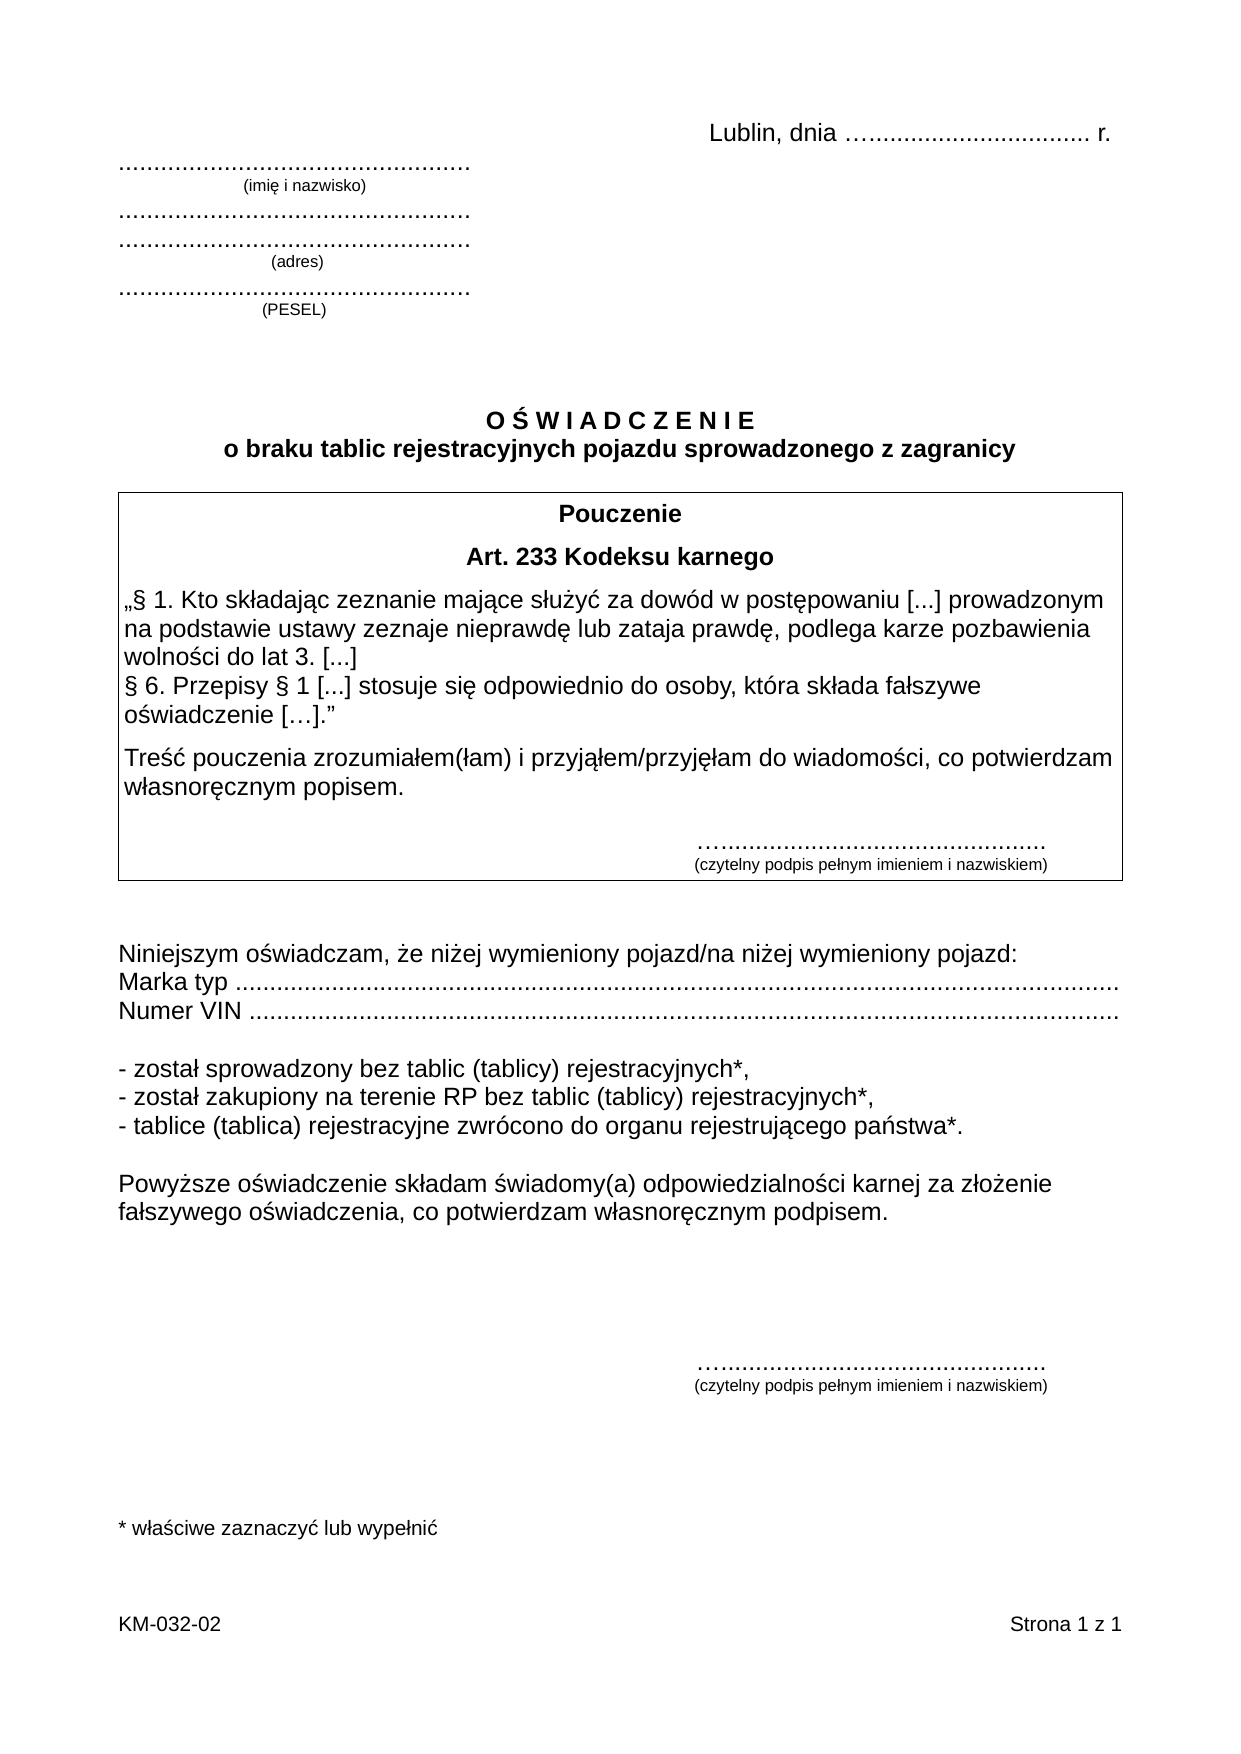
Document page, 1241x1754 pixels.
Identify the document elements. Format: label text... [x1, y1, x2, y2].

table_cell …............................................... (czytelny podpis pełnym imieniem i nazwiskiem) [620, 821, 1122, 880]
text Powyższe oświadczenie składam świadomy(a) odpowiedzialności karnej za złożenie fałszywego oświadczenia, co potwierdzam własnoręcznym podpisem. [118, 1168, 1122, 1226]
text (adres) [118, 252, 1122, 271]
text Niniejszym oświadczam, że niżej wymieniony pojazd/na niżej wymieniony pojazd: [118, 938, 1122, 967]
text Numer VIN [118, 996, 1122, 1025]
table_header …............................................... (czytelny podpis pełnym imieniem i nazwiskiem) [620, 1341, 1122, 1400]
text (PESEL) [118, 300, 1122, 319]
text - został sprowadzony bez tablic (tablicy) rejestracyjnych*, [118, 1053, 1122, 1082]
text - tablice (tablica) rejestracyjne zwrócono do organu rejestrującego państwa*. [118, 1111, 1122, 1140]
text Marka typ [118, 967, 1122, 996]
text - został zakupiony na terenie RP bez tablic (tablicy) rejestracyjnych*, [118, 1082, 1122, 1111]
table_header [118, 1341, 620, 1400]
text o braku tablic rejestracyjnych pojazdu sprowadzonego z zagranicy [118, 434, 1122, 463]
text Lublin, dnia …................................ r. [118, 118, 1122, 147]
table_header Pouczenie Art. 233 Kodeksu karnego „§ 1. Kto składając zeznanie mające służyć za dowód w postępowaniu [...] prowadzonym na podstawie ustawy zeznaje nieprawdę lub zataja prawdę, podlega karze pozbawienia wolności do lat 3. [...] § 6. Przepisy § 1 [...] stosuje się odpowiednio do osoby, która składa fałszywe oświadczenie […].” Treść pouczenia zrozumiałem(łam) i przyjąłem/przyjęłam do wiadomości, co potwierdzam własnoręcznym popisem. [119, 493, 1122, 821]
table_cell [119, 821, 620, 880]
text (imię i nazwisko) [118, 176, 1122, 195]
text O Ś W I A D C Z E N I E [118, 406, 1122, 434]
text * właściwe zaznaczyć lub wypełnić [118, 1515, 1122, 1539]
